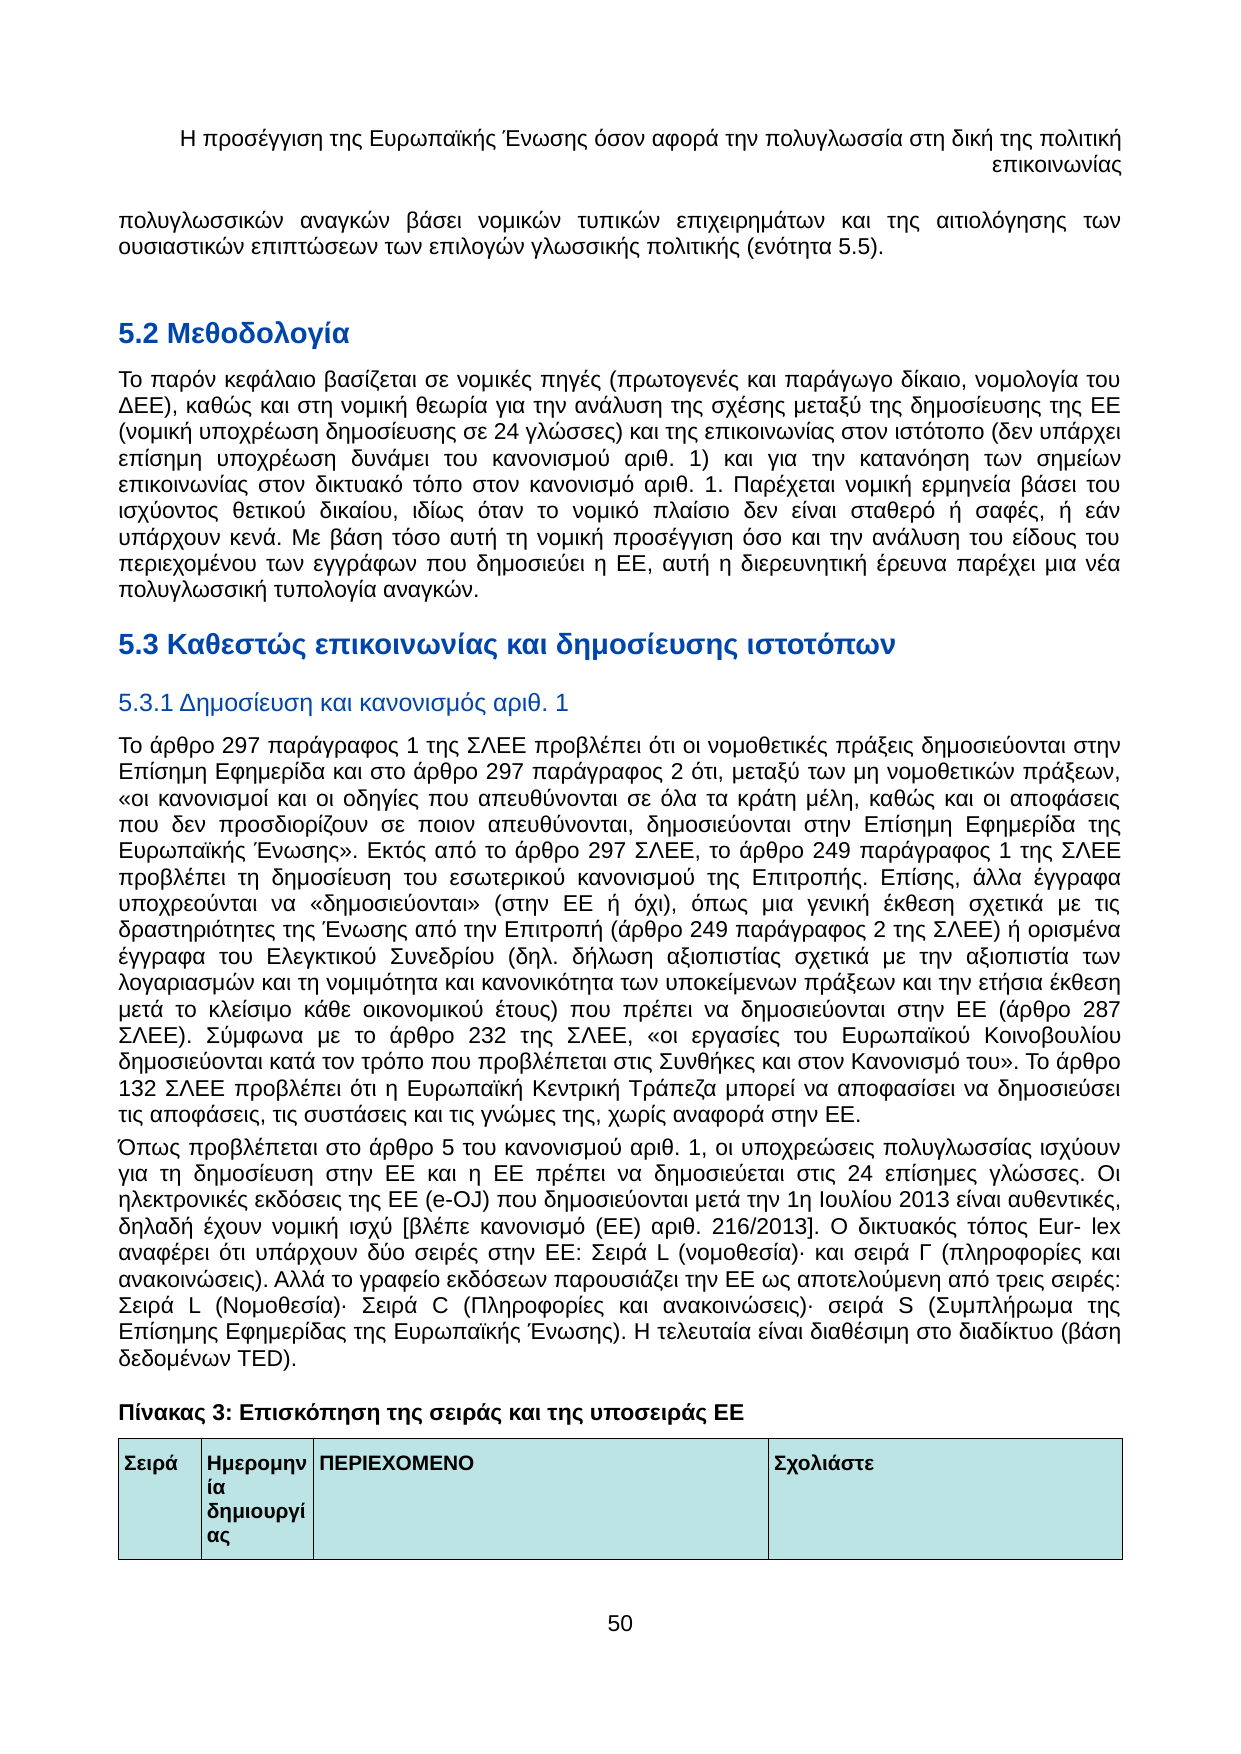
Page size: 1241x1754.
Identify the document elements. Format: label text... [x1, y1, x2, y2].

subtitle 5.2 Μεθοδολογία [118, 316, 1122, 350]
text Όπως προβλέπεται στο άρθρο 5 του κανονισμού αριθ. 1, οι υποχρεώσεις πολυγλωσσίας ισχύουν για τη δημοσίευση στην ΕΕ και η ΕΕ πρέπει να δημοσιεύεται στις 24 επίσημες γλώσσες. Οι ηλεκτρονικές εκδόσεις της ΕΕ (e-OJ) που δημοσιεύονται μετά την 1η Ιουλίου 2013 είναι αυθεντικές, δηλαδή έχουν νομική ισχύ [βλέπε κανονισμό (ΕΕ) αριθ. 216/2013]. Ο δικτυακός τόπος Eur- lex αναφέρει ότι υπάρχουν δύο σειρές στην ΕΕ: Σειρά L (νομοθεσία)· και σειρά Γ (πληροφορίες και ανακοινώσεις). Αλλά το γραφείο εκδόσεων παρουσιάζει την ΕΕ ως αποτελούμενη από τρεις σειρές: Σειρά L (Νομοθεσία)· Σειρά C (Πληροφορίες και ανακοινώσεις)· σειρά S (Συμπλήρωμα της Επίσημης Εφημερίδας της Ευρωπαϊκής Ένωσης). Η τελευταία είναι διαθέσιμη στο διαδίκτυο (βάση δεδομένων TED). [118, 1134, 1122, 1371]
text Πίνακας 3: Επισκόπηση της σειράς και της υποσειράς ΕΕ [118, 1399, 1122, 1426]
subtitle 5.3 Καθεστώς επικοινωνίας και δημοσίευσης ιστοτόπων [118, 627, 1122, 660]
subtitle 5.3.1 Δημοσίευση και κανονισμός αριθ. 1 [118, 687, 1122, 716]
text Το παρόν κεφάλαιο βασίζεται σε νομικές πηγές (πρωτογενές και παράγωγο δίκαιο, νομολογία του ΔΕΕ), καθώς και στη νομική θεωρία για την ανάλυση της σχέσης μεταξύ της δημοσίευσης της ΕΕ (νομική υποχρέωση δημοσίευσης σε 24 γλώσσες) και της επικοινωνίας στον ιστότοπο (δεν υπάρχει επίσημη υποχρέωση δυνάμει του κανονισμού αριθ. 1) και για την κατανόηση των σημείων επικοινωνίας στον δικτυακό τόπο στον κανονισμό αριθ. 1. Παρέχεται νομική ερμηνεία βάσει του ισχύοντος θετικού δικαίου, ιδίως όταν το νομικό πλαίσιο δεν είναι σταθερό ή σαφές, ή εάν υπάρχουν κενά. Με βάση τόσο αυτή τη νομική προσέγγιση όσο και την ανάλυση του είδους του περιεχομένου των εγγράφων που δημοσιεύει η ΕΕ, αυτή η διερευνητική έρευνα παρέχει μια νέα πολυγλωσσική τυπολογία αναγκών. [118, 366, 1122, 603]
text πολυγλωσσικών αναγκών βάσει νομικών τυπικών επιχειρημάτων και της αιτιολόγησης των ουσιαστικών επιπτώσεων των επιλογών γλωσσικής πολιτικής (ενότητα 5.5). [118, 207, 1122, 259]
text Το άρθρο 297 παράγραφος 1 της ΣΛΕΕ προβλέπει ότι οι νομοθετικές πράξεις δημοσιεύονται στην Επίσημη Εφημερίδα και στο άρθρο 297 παράγραφος 2 ότι, μεταξύ των μη νομοθετικών πράξεων, «οι κανονισμοί και οι οδηγίες που απευθύνονται σε όλα τα κράτη μέλη, καθώς και οι αποφάσεις που δεν προσδιορίζουν σε ποιον απευθύνονται, δημοσιεύονται στην Επίσημη Εφημερίδα της Ευρωπαϊκής Ένωσης». Εκτός από το άρθρο 297 ΣΛΕΕ, το άρθρο 249 παράγραφος 1 της ΣΛΕΕ προβλέπει τη δημοσίευση του εσωτερικού κανονισμού της Επιτροπής. Επίσης, άλλα έγγραφα υποχρεούνται να «δημοσιεύονται» (στην ΕΕ ή όχι), όπως μια γενική έκθεση σχετικά με τις δραστηριότητες της Ένωσης από την Επιτροπή (άρθρο 249 παράγραφος 2 της ΣΛΕΕ) ή ορισμένα έγγραφα του Ελεγκτικού Συνεδρίου (δηλ. δήλωση αξιοπιστίας σχετικά με την αξιοπιστία των λογαριασμών και τη νομιμότητα και κανονικότητα των υποκείμενων πράξεων και την ετήσια έκθεση μετά το κλείσιμο κάθε οικονομικού έτους) που πρέπει να δημοσιεύονται στην ΕΕ (άρθρο 287 ΣΛΕΕ). Σύμφωνα με το άρθρο 232 της ΣΛΕΕ, «οι εργασίες του Ευρωπαϊκού Κοινοβουλίου δημοσιεύονται κατά τον τρόπο που προβλέπεται στις Συνθήκες και στον Κανονισμό του». Το άρθρο 132 ΣΛΕΕ προβλέπει ότι η Ευρωπαϊκή Κεντρική Τράπεζα μπορεί να αποφασίσει να δημοσιεύσει τις αποφάσεις, τις συστάσεις και τις γνώμες της, χωρίς αναφορά στην ΕΕ. [118, 732, 1122, 1127]
table_header ΠΕΡΙΕΧΟΜΕΝΟ [314, 1439, 768, 1559]
table_header Σχολιάστε [769, 1439, 1122, 1559]
table_header Ημερομηνία δημιουργίας [202, 1439, 313, 1559]
table_header Σειρά [119, 1439, 201, 1559]
